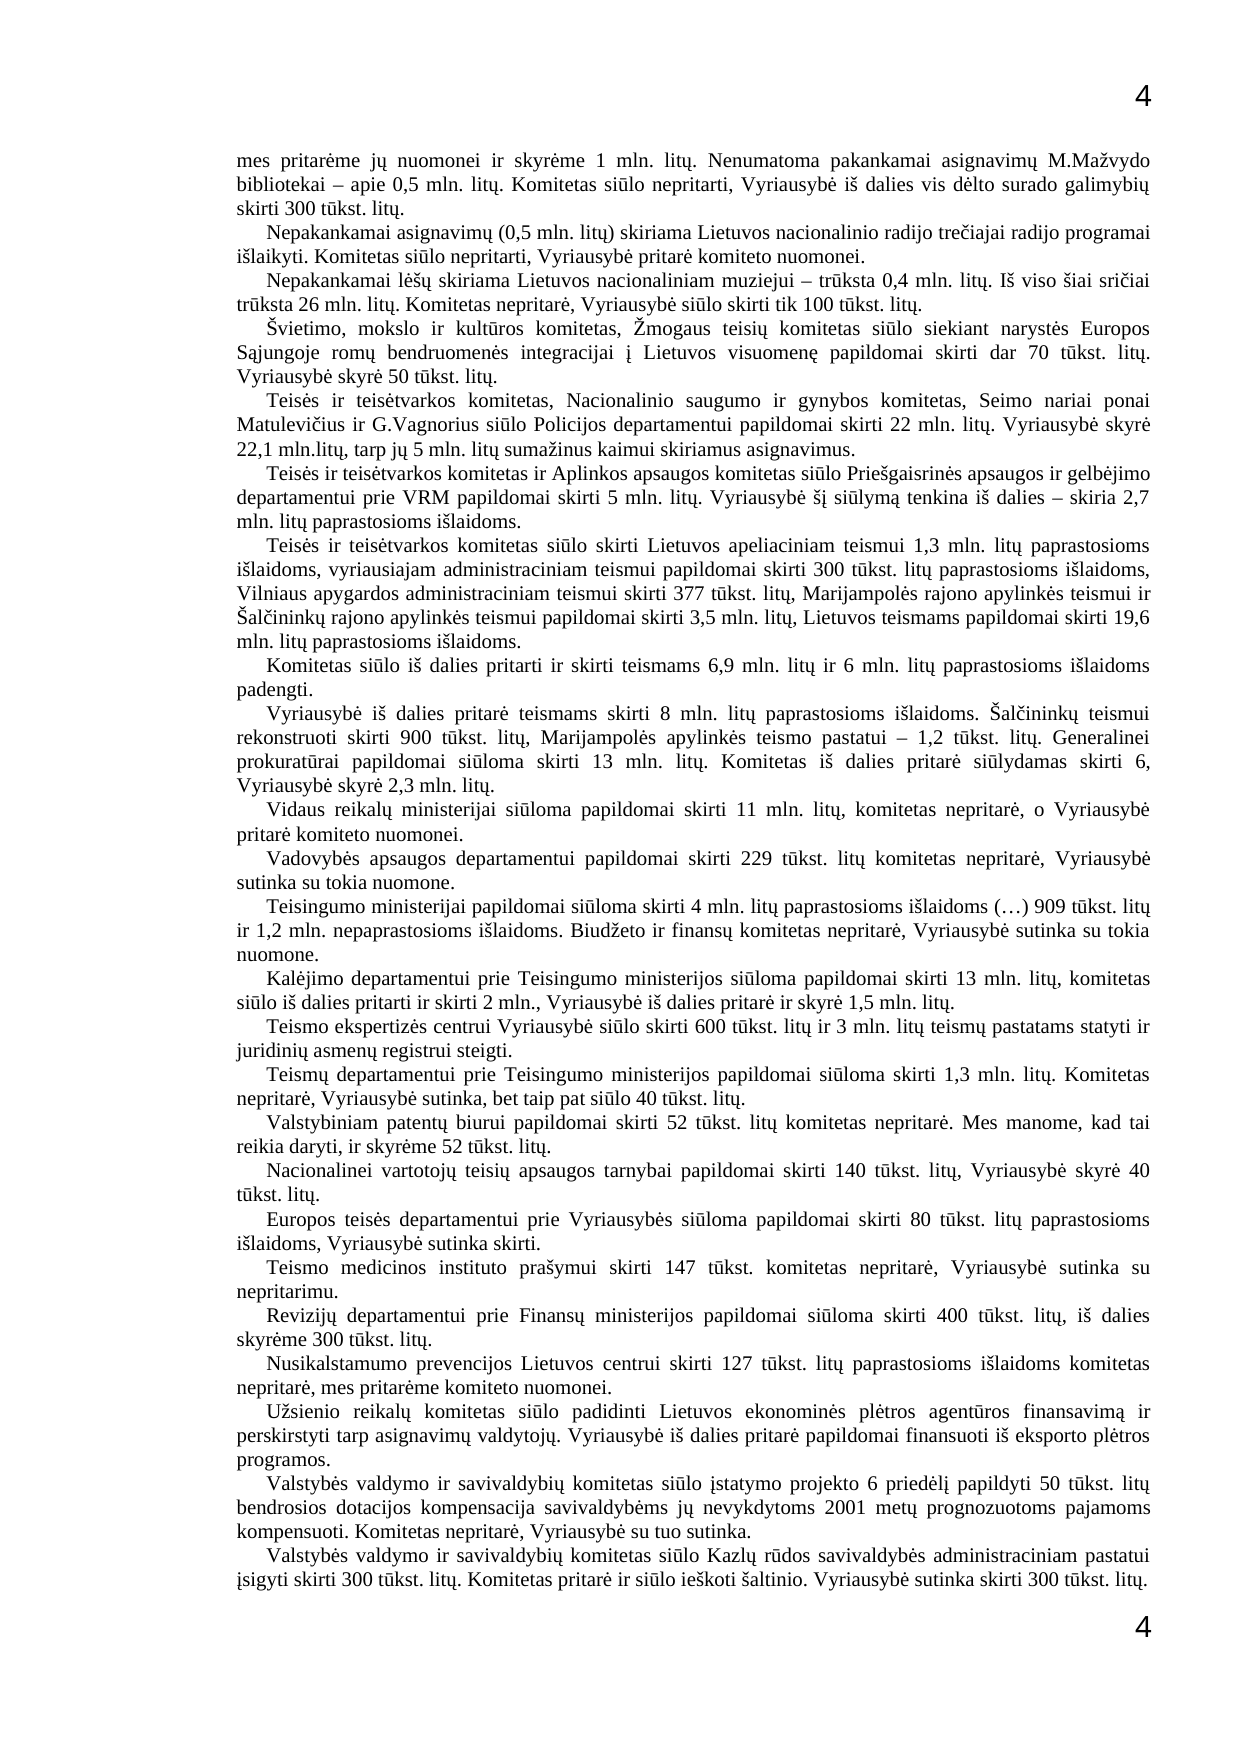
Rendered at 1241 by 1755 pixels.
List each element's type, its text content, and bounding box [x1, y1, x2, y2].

text Kalėjimo departamentui prie Teisingumo ministerijos siūloma papildomai skirti 13 mln. litų, komitetas siūlo iš dalies pritarti ir skirti 2 mln., Vyriausybė iš dalies pritarė ir skyrė 1,5 mln. litų. [236, 966, 1152, 1014]
text Nusikalstamumo prevencijos Lietuvos centrui skirti 127 tūkst. litų paprastosioms išlaidoms komitetas nepritarė, mes pritarėme komiteto nuomonei. [236, 1351, 1152, 1399]
text Švietimo, mokslo ir kultūros komitetas, Žmogaus teisių komitetas siūlo siekiant narystės Europos Sąjungoje romų bendruomenės integracijai į Lietuvos visuomenę papildomai skirti dar 70 tūkst. litų. Vyriausybė skyrė 50 tūkst. litų. [236, 316, 1152, 388]
text Užsienio reikalų komitetas siūlo padidinti Lietuvos ekonominės plėtros agentūros finansavimą ir perskirstyti tarp asignavimų valdytojų. Vyriausybė iš dalies pritarė papildomai finansuoti iš eksporto plėtros programos. [236, 1399, 1152, 1471]
text Komitetas siūlo iš dalies pritarti ir skirti teismams 6,9 mln. litų ir 6 mln. litų paprastosioms išlaidoms padengti. [236, 653, 1152, 701]
text Teismo medicinos instituto prašymui skirti 147 tūkst. komitetas nepritarė, Vyriausybė sutinka su nepritarimu. [236, 1254, 1152, 1303]
text Vadovybės apsaugos departamentui papildomai skirti 229 tūkst. litų komitetas nepritarė, Vyriausybė sutinka su tokia nuomone. [236, 846, 1152, 894]
text Europos teisės departamentui prie Vyriausybės siūloma papildomai skirti 80 tūkst. litų paprastosioms išlaidoms, Vyriausybė sutinka skirti. [236, 1206, 1152, 1254]
text Valstybės valdymo ir savivaldybių komitetas siūlo įstatymo projekto 6 priedėlį papildyti 50 tūkst. litų bendrosios dotacijos kompensacija savivaldybėms jų nevykdytoms 2001 metų prognozuotoms pajamoms kompensuoti. Komitetas nepritarė, Vyriausybė su tuo sutinka. [236, 1471, 1152, 1543]
text Teisės ir teisėtvarkos komitetas, Nacionalinio saugumo ir gynybos komitetas, Seimo nariai ponai Matulevičius ir G.Vagnorius siūlo Policijos departamentui papildomai skirti 22 mln. litų. Vyriausybė skyrė 22,1 mln.litų, tarp jų 5 mln. litų sumažinus kaimui skiriamus asignavimus. [236, 388, 1152, 461]
text Nepakankamai lėšų skiriama Lietuvos nacionaliniam muziejui – trūksta 0,4 mln. litų. Iš viso šiai sričiai trūksta 26 mln. litų. Komitetas nepritarė, Vyriausybė siūlo skirti tik 100 tūkst. litų. [236, 268, 1152, 316]
text mes pritarėme jų nuomonei ir skyrėme 1 mln. litų. Nenumatoma pakankamai asignavimų M.Mažvydo bibliotekai – apie 0,5 mln. litų. Komitetas siūlo nepritarti, Vyriausybė iš dalies vis dėlto surado galimybių skirti 300 tūkst. litų. [236, 148, 1152, 220]
text Nepakankamai asignavimų (0,5 mln. litų) skiriama Lietuvos nacionalinio radijo trečiajai radijo programai išlaikyti. Komitetas siūlo nepritarti, Vyriausybė pritarė komiteto nuomonei. [236, 220, 1152, 268]
text Teisės ir teisėtvarkos komitetas ir Aplinkos apsaugos komitetas siūlo Priešgaisrinės apsaugos ir gelbėjimo departamentui prie VRM papildomai skirti 5 mln. litų. Vyriausybė šį siūlymą tenkina iš dalies – skiria 2,7 mln. litų paprastosioms išlaidoms. [236, 461, 1152, 533]
text Teismų departamentui prie Teisingumo ministerijos papildomai siūloma skirti 1,3 mln. litų. Komitetas nepritarė, Vyriausybė sutinka, bet taip pat siūlo 40 tūkst. litų. [236, 1062, 1152, 1110]
text Teisingumo ministerijai papildomai siūloma skirti 4 mln. litų paprastosioms išlaidoms (…) 909 tūkst. litų ir 1,2 mln. nepaprastosioms išlaidoms. Biudžeto ir finansų komitetas nepritarė, Vyriausybė sutinka su tokia nuomone. [236, 894, 1152, 966]
text Valstybės valdymo ir savivaldybių komitetas siūlo Kazlų rūdos savivaldybės administraciniam pastatui įsigyti skirti 300 tūkst. litų. Komitetas pritarė ir siūlo ieškoti šaltinio. Vyriausybė sutinka skirti 300 tūkst. litų. [236, 1543, 1152, 1591]
text Nacionalinei vartotojų teisių apsaugos tarnybai papildomai skirti 140 tūkst. litų, Vyriausybė skyrė 40 tūkst. litų. [236, 1158, 1152, 1206]
text Vidaus reikalų ministerijai siūloma papildomai skirti 11 mln. litų, komitetas nepritarė, o Vyriausybė pritarė komiteto nuomonei. [236, 797, 1152, 846]
text Revizijų departamentui prie Finansų ministerijos papildomai siūloma skirti 400 tūkst. litų, iš dalies skyrėme 300 tūkst. litų. [236, 1303, 1152, 1351]
text Vyriausybė iš dalies pritarė teismams skirti 8 mln. litų paprastosioms išlaidoms. Šalčininkų teismui rekonstruoti skirti 900 tūkst. litų, Marijampolės apylinkės teismo pastatui – 1,2 tūkst. litų. Generalinei prokuratūrai papildomai siūloma skirti 13 mln. litų. Komitetas iš dalies pritarė siūlydamas skirti 6, Vyriausybė skyrė 2,3 mln. litų. [236, 701, 1152, 797]
text Teisės ir teisėtvarkos komitetas siūlo skirti Lietuvos apeliaciniam teismui 1,3 mln. litų paprastosioms išlaidoms, vyriausiajam administraciniam teismui papildomai skirti 300 tūkst. litų paprastosioms išlaidoms, Vilniaus apygardos administraciniam teismui skirti 377 tūkst. litų, Marijampolės rajono apylinkės teismui ir Šalčininkų rajono apylinkės teismui papildomai skirti 3,5 mln. litų, Lietuvos teismams papildomai skirti 19,6 mln. litų paprastosioms išlaidoms. [236, 533, 1152, 653]
text Teismo ekspertizės centrui Vyriausybė siūlo skirti 600 tūkst. litų ir 3 mln. litų teismų pastatams statyti ir juridinių asmenų registrui steigti. [236, 1014, 1152, 1062]
text Valstybiniam patentų biurui papildomai skirti 52 tūkst. litų komitetas nepritarė. Mes manome, kad tai reikia daryti, ir skyrėme 52 tūkst. litų. [236, 1110, 1152, 1158]
